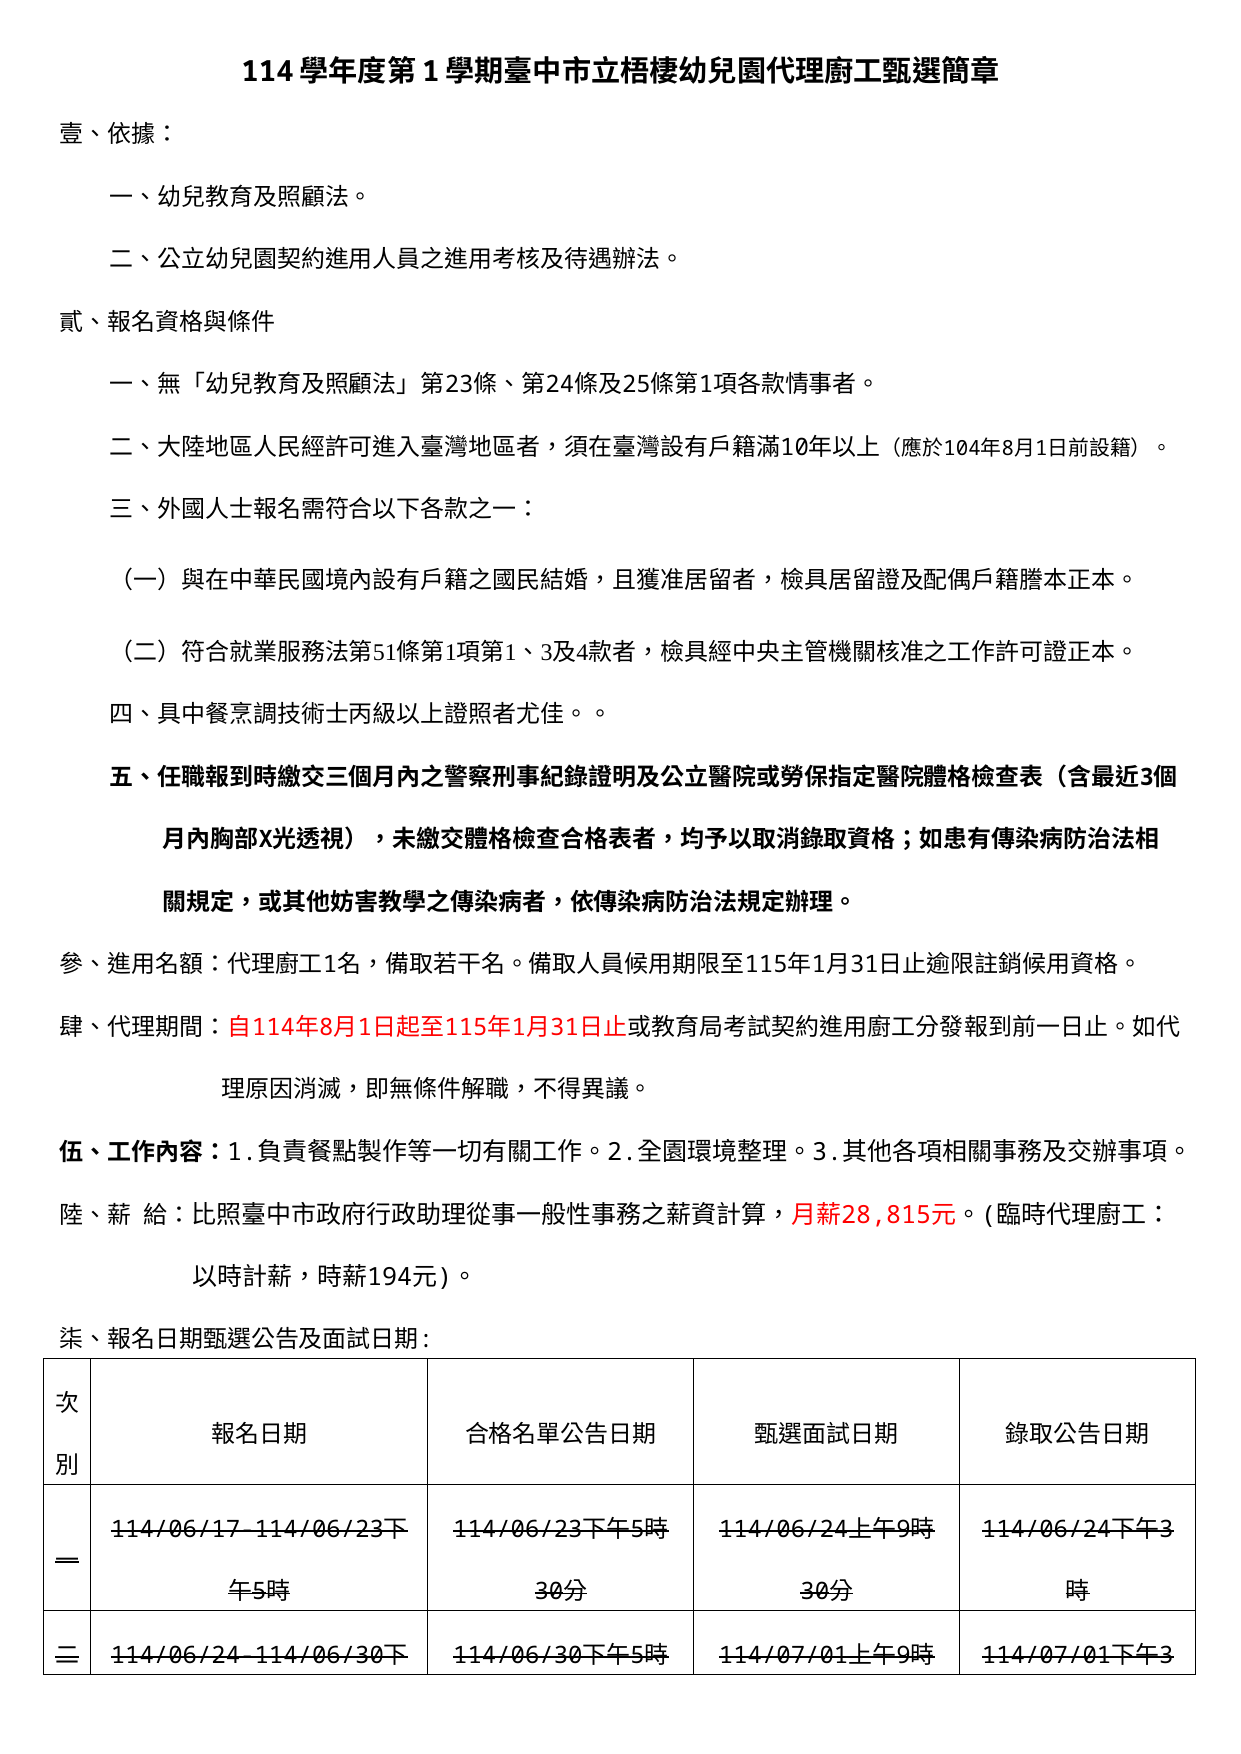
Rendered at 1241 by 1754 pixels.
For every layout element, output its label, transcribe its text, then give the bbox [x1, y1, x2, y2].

table_cell 114/06/30下午5時 [428, 1611, 693, 1674]
text 參、進用名額：代理廚工1名，備取若干名。備取人員候用期限至115年1月31日止逾限註銷候用資格。 [59, 921, 1181, 983]
text （一）與在中華民國境內設有戶籍之國民結婚，且獲准居留者，檢具居留證及配偶戶籍謄本正本。 [109, 537, 1181, 599]
text 五、任職報到時繳交三個月內之警察刑事紀錄證明及公立醫院或勞保指定醫院體格檢查表（含最近3個月內胸部X光透視），未繳交體格檢查合格表者，均予以取消錄取資格；如患有傳染病防治法相關規定，或其他妨害教學之傳染病者，依傳染病防治法規定辦理。 [109, 733, 1181, 921]
text 柒、報名日期甄選公告及面試日期: [59, 1296, 1181, 1358]
text 四、具中餐烹調技術士丙級以上證照者尤佳。。 [109, 671, 1181, 733]
text 肆、代理期間：自114年8月1日起至115年1月31日止或教育局考試契約進用廚工分發報到前一日止。如代理原因消滅，即無條件解職，不得異議。 [59, 983, 1181, 1108]
table_cell 114/06/23下午5時30分 [428, 1485, 693, 1610]
table_cell 114/06/24下午3時 [960, 1485, 1195, 1610]
text 二、公立幼兒園契約進用人員之進用考核及待遇辦法。 [109, 215, 1181, 278]
text 貳、報名資格與條件 [59, 278, 1181, 340]
table_header 甄選面試日期 [694, 1359, 959, 1484]
table_cell 114/07/01上午9時 [694, 1611, 959, 1674]
table_cell 114/06/17-114/06/23下午5時 [91, 1485, 427, 1610]
table_cell 一 [44, 1485, 90, 1610]
text 三、外國人士報名需符合以下各款之一： [109, 465, 1181, 528]
table_cell 二 [44, 1611, 90, 1674]
text 二、大陸地區人民經許可進入臺灣地區者，須在臺灣設有戶籍滿10年以上（應於104年8月1日前設籍）。 [109, 403, 1196, 465]
table_cell 114/06/24-114/06/30下 [91, 1611, 427, 1674]
table_header 錄取公告日期 [960, 1359, 1195, 1484]
table_header 次別 [44, 1359, 90, 1484]
text 伍、工作內容：1.負責餐點製作等一切有關工作。2.全園環境整理。3.其他各項相關事務及交辦事項。 [59, 1108, 1181, 1171]
table_header 合格名單公告日期 [428, 1359, 693, 1484]
text 壹、依據： [59, 90, 1181, 153]
text 114學年度第1學期臺中市立梧棲幼兒園代理廚工甄選簡章 [59, 48, 1181, 90]
table_header 報名日期 [91, 1359, 427, 1484]
text （二）符合就業服務法第51條第1項第1、3及4款者，檢具經中央主管機關核准之工作許可證正本。 [109, 608, 1181, 671]
text 一、無「幼兒教育及照顧法」第23條、第24條及25條第1項各款情事者。 [109, 340, 1181, 403]
text 陸、薪 給：比照臺中市政府行政助理從事一般性事務之薪資計算，月薪28,815元。(臨時代理廚工：以時計薪，時薪194元)。 [59, 1171, 1181, 1296]
table_cell 114/06/24上午9時30分 [694, 1485, 959, 1610]
text 一、幼兒教育及照顧法。 [109, 153, 1181, 215]
table_cell 114/07/01下午3 [960, 1611, 1195, 1674]
